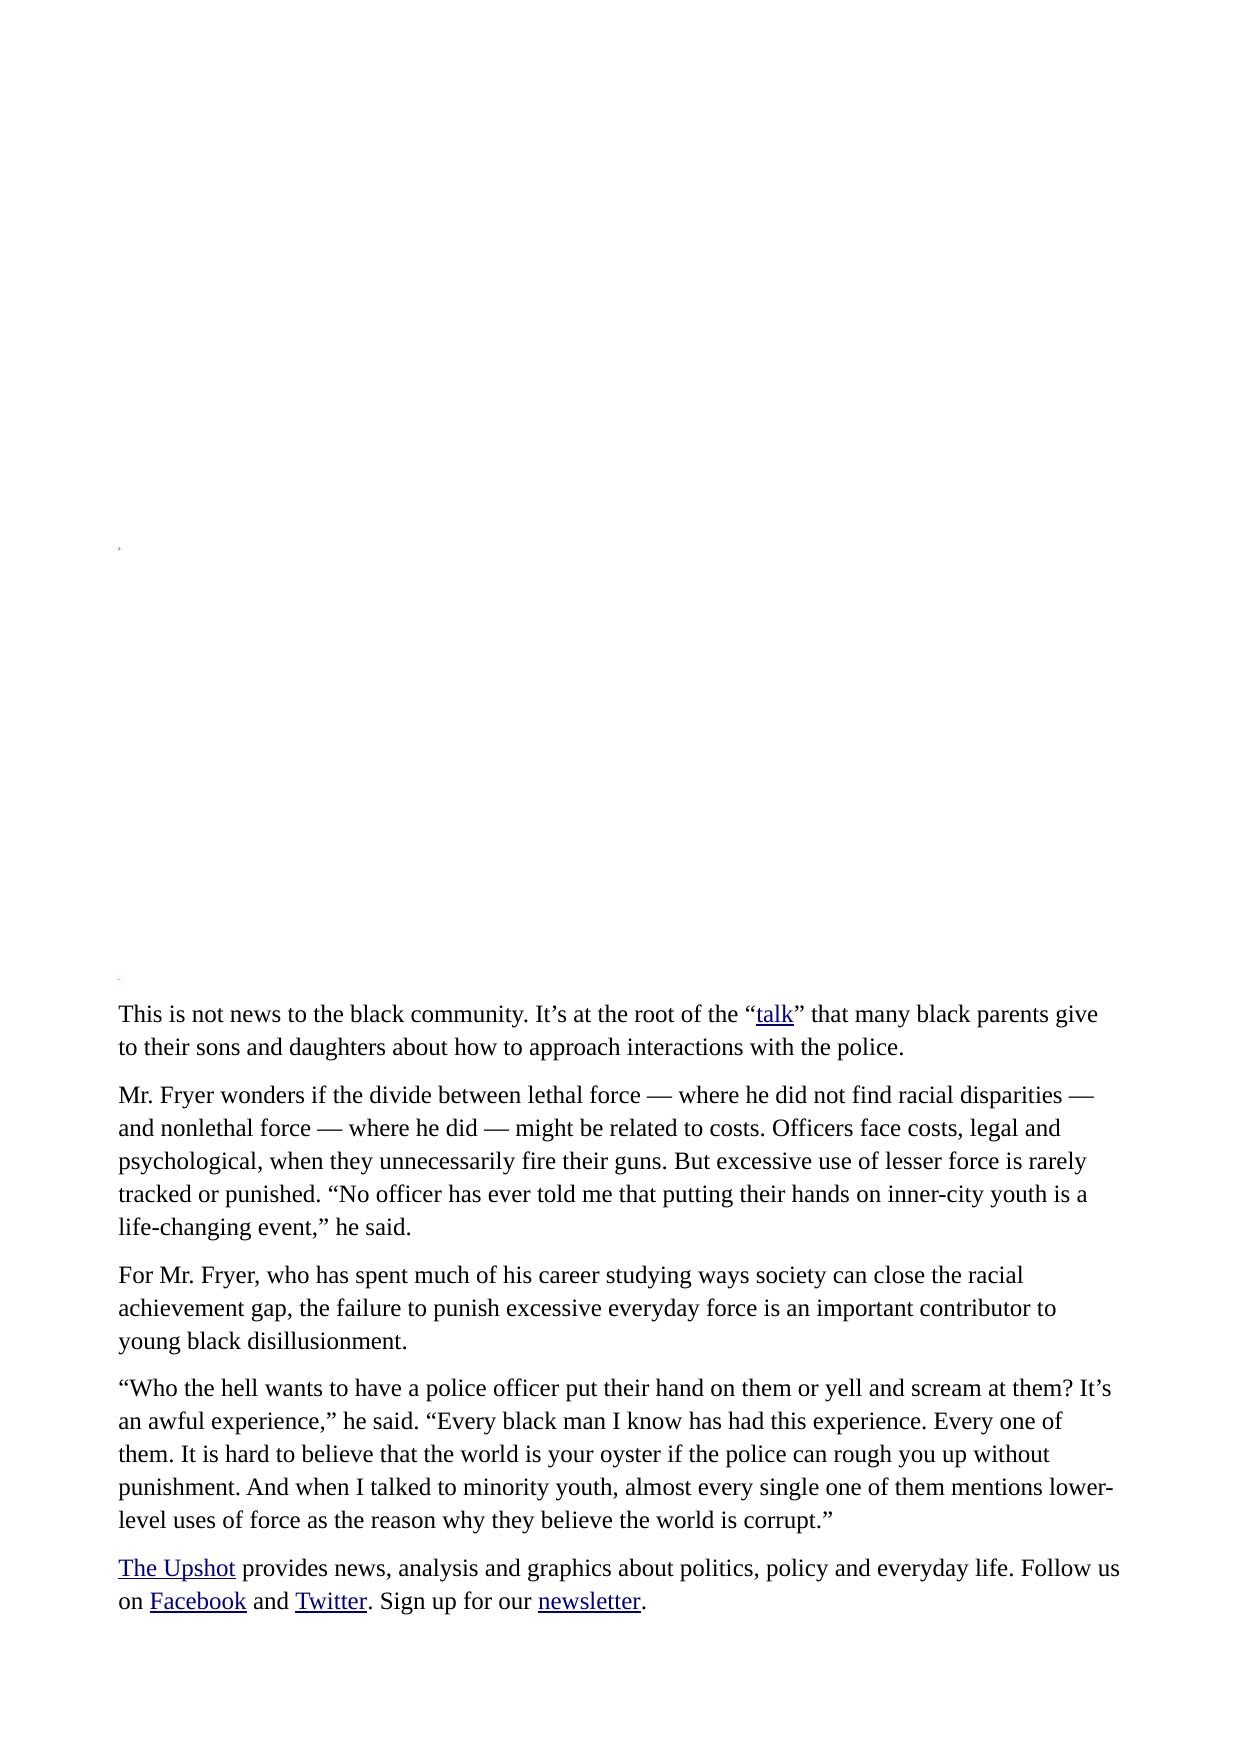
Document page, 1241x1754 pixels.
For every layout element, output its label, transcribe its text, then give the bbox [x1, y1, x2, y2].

text “Who the hell wants to have a police officer put their hand on them or yell and scream at them? It’s an awful experience,” he said. “Every black man I know has had this experience. Every one of them. It is hard to believe that the world is your oyster if the police can rough you up without punishment. And when I talked to minority youth, almost every single one of them mentions lower-level uses of force as the reason why they believe the world is corrupt.” [118, 1373, 1122, 1534]
text Mr. Fryer wonders if the divide between lethal force — where he did not find racial disparities — and nonlethal force — where he did — might be related to costs. Officers face costs, legal and psychological, when they unnecessarily fire their guns. But excessive use of lesser force is rarely tracked or punished. “No officer has ever told me that putting their hands on inner-city youth is a life-changing event,” he said. [118, 1080, 1122, 1241]
text This is not news to the black community. It’s at the root of the “talk” that many black parents give to their sons and daughters about how to approach interactions with the police. [118, 999, 1122, 1061]
text For Mr. Fryer, who has spent much of his career studying ways society can close the racial achievement gap, the failure to punish excessive everyday force is an important contributor to young black disillusionment. [118, 1260, 1122, 1354]
text The Upshot provides news, analysis and graphics about politics, policy and everyday life. Follow us on Facebook and Twitter. Sign up for our newsletter. [118, 1553, 1122, 1615]
